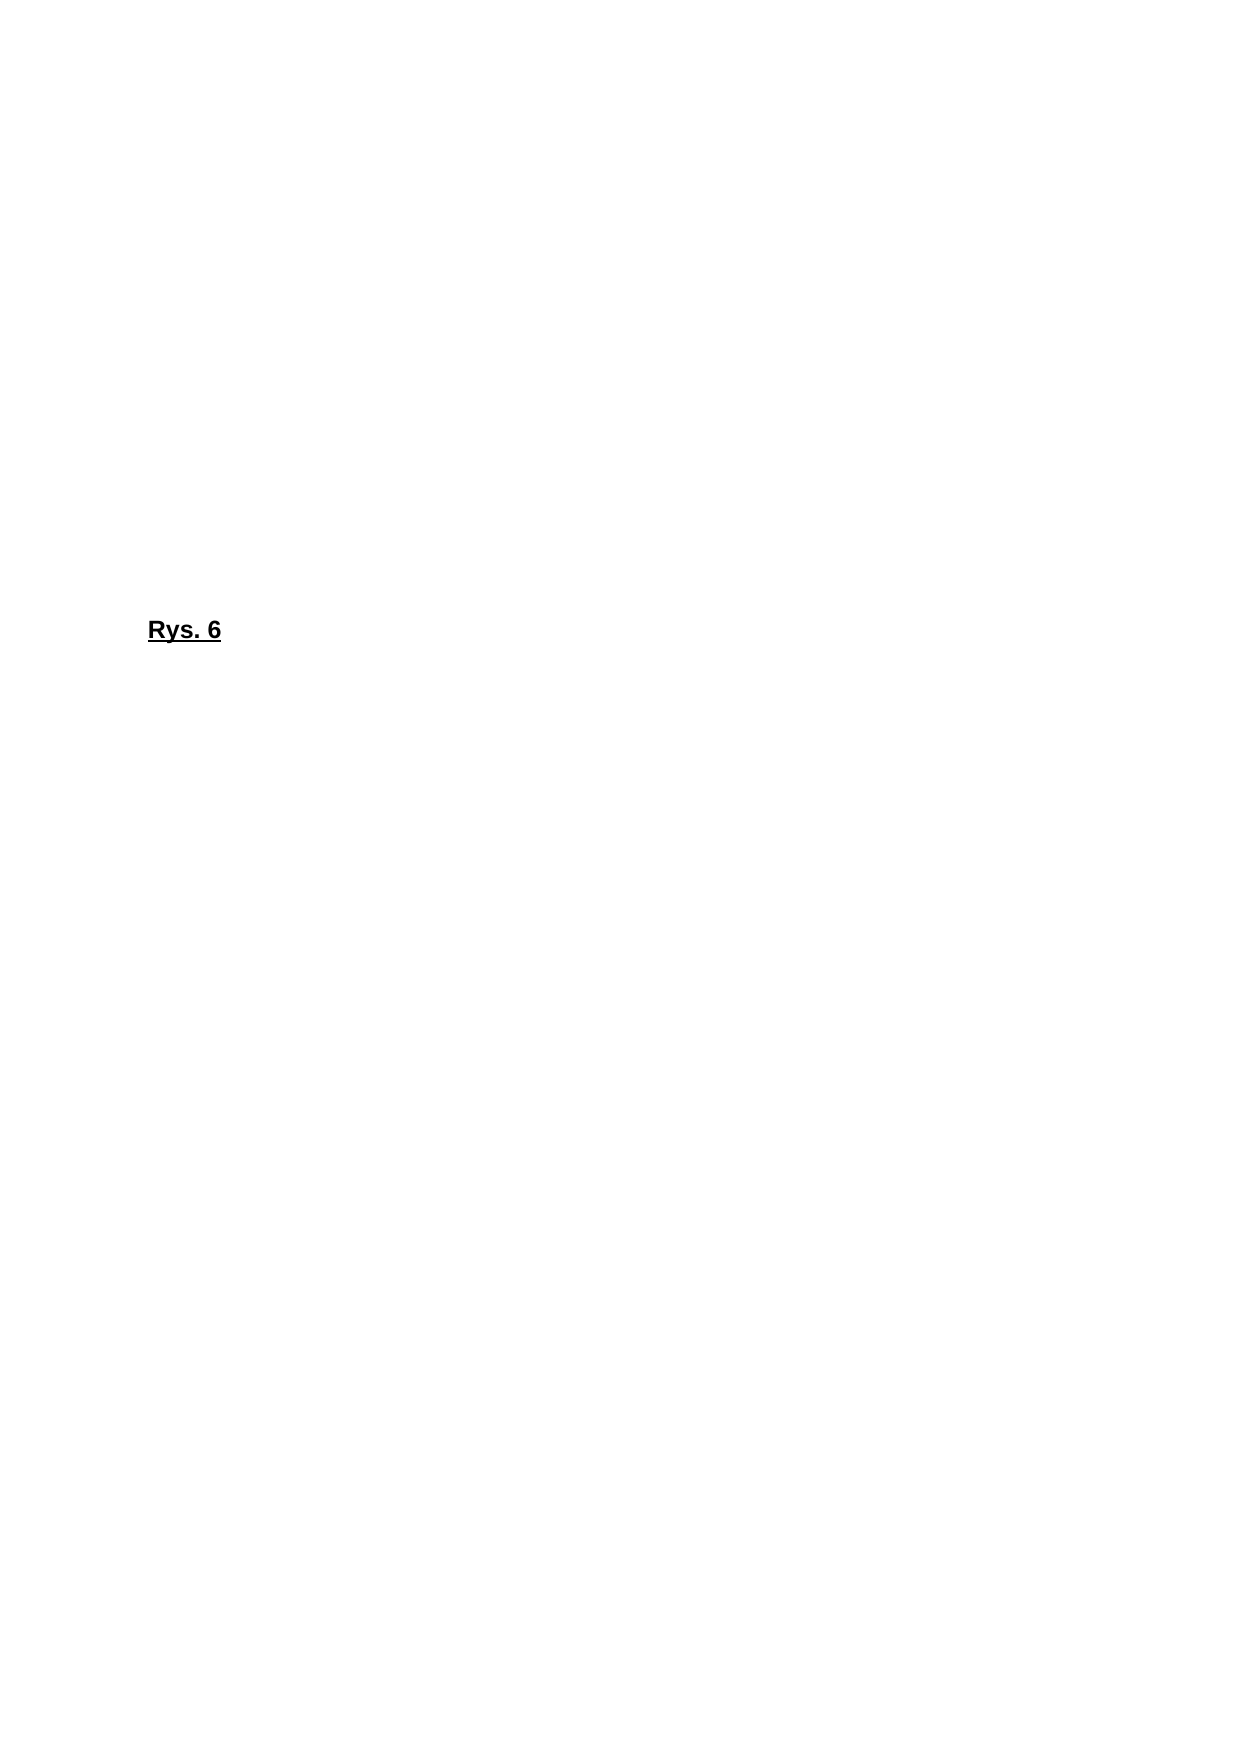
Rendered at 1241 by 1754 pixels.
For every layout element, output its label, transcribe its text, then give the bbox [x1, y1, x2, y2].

text Rys. 6 [148, 616, 1092, 644]
